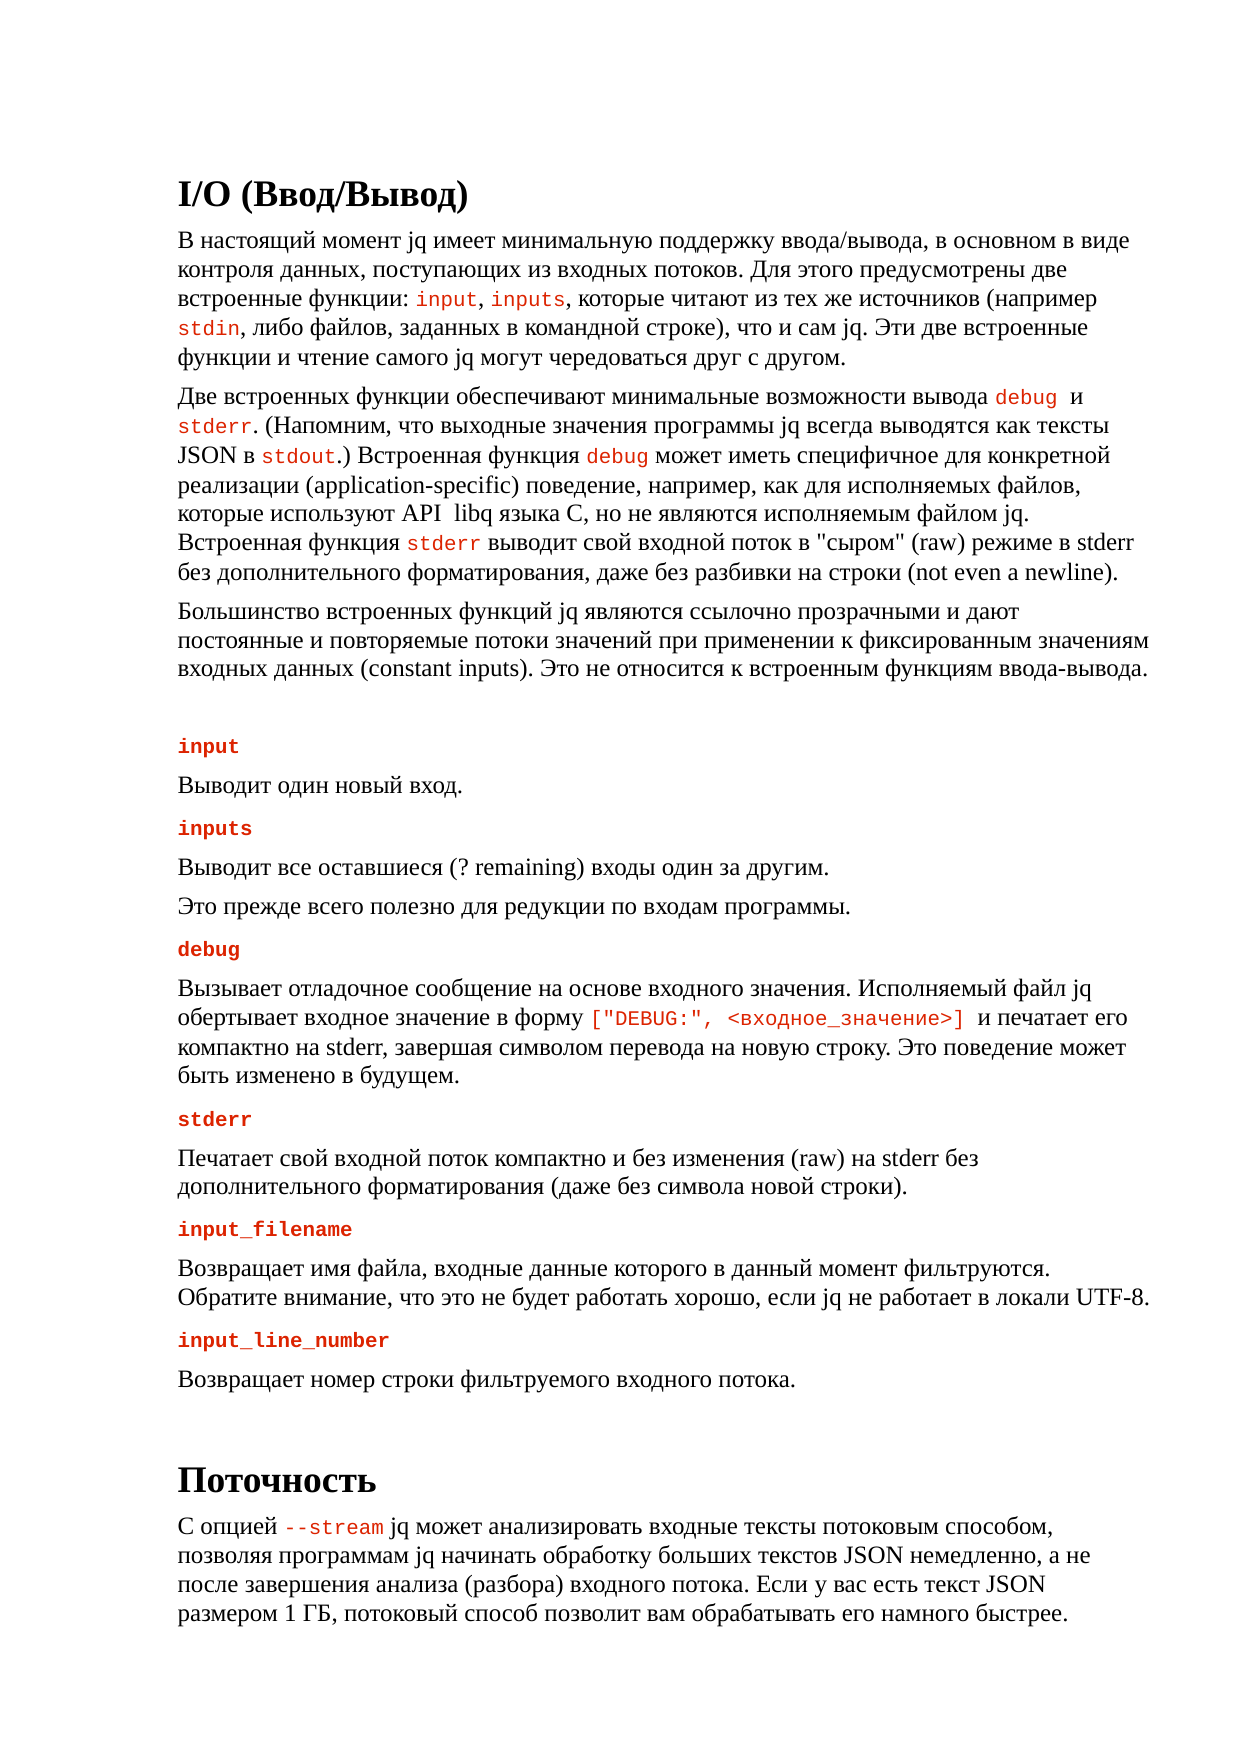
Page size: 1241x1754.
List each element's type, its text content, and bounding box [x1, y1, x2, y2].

text Выводит все оставшиеся (? remaining) входы один за другим. [177, 852, 1152, 881]
text Печатает свой входной поток компактно и без изменения (raw) на stderr без дополнительного форматирования (даже без символа новой строки). [177, 1143, 1152, 1200]
text Большинство встроенных функций jq являются ссылочно прозрачными и дают постоянные и повторяемые потоки значений при применении к фиксированным значениям входных данных (constant inputs). Это не относится к встроенным функциям ввода-вывода. [177, 596, 1152, 682]
text debug [177, 930, 1152, 963]
text input_line_number [177, 1321, 1152, 1354]
text Вызывает отладочное сообщение на основе входного значения. Исполняемый файл jq обертывает входное значение в форму ["DEBUG:", <входное_значение>] и печатает его компактно на stderr, завершая символом перевода на новую строку. Это поведение может быть изменено в будущем. [177, 973, 1152, 1089]
text stderr [177, 1099, 1152, 1132]
text Выводит один новый вход. [177, 770, 1152, 798]
text В настоящий момент jq имеет минимальную поддержку ввода/вывода, в основном в виде контроля данных, поступающих из входных потоков. Для этого предусмотрены две встроенные функции: input, inputs, которые читают из тех же источников (например stdin, либо файлов, заданных в командной строке), что и сам jq. Эти две встроенные функции и чтение самого jq могут чередоваться друг с другом. [177, 225, 1152, 371]
text I/O (Ввод/Вывод) [177, 172, 1152, 215]
text Две встроенных функции обеспечивают минимальные возможности вывода debug и stderr. (Напомним, что выходные значения программы jq всегда выводятся как тексты JSON в stdout.) Встроенная функция debug может иметь специфичное для конкретной реализации (application-specific) поведение, например, как для исполняемых файлов, которые используют API libq языка C, но не являются исполняемым файлом jq. Встроенная функция stderr выводит свой входной поток в "сыром" (raw) режиме в stderr без дополнительного форматирования, даже без разбивки на строки (not even a newline). [177, 381, 1152, 586]
text inputs [177, 809, 1152, 842]
text input [177, 727, 1152, 759]
text Поточность [177, 1457, 1152, 1500]
text Это прежде всего полезно для редукции по входам программы. [177, 891, 1152, 920]
text Возвращает имя файла, входные данные которого в данный момент фильтруются. Обратите внимание, что это не будет работать хорошо, если jq не работает в локали UTF-8. [177, 1253, 1152, 1311]
text input_filename [177, 1211, 1152, 1243]
text С опцией --stream jq может анализировать входные тексты потоковым способом, позволяя программам jq начинать обработку больших текстов JSON немедленно, а не после завершения анализа (разбора) входного потока. Если у вас есть текст JSON размером 1 ГБ, потоковый способ позволит вам обрабатывать его намного быстрее. [177, 1511, 1152, 1627]
text Возвращает номер строки фильтруемого входного потока. [177, 1364, 1152, 1393]
